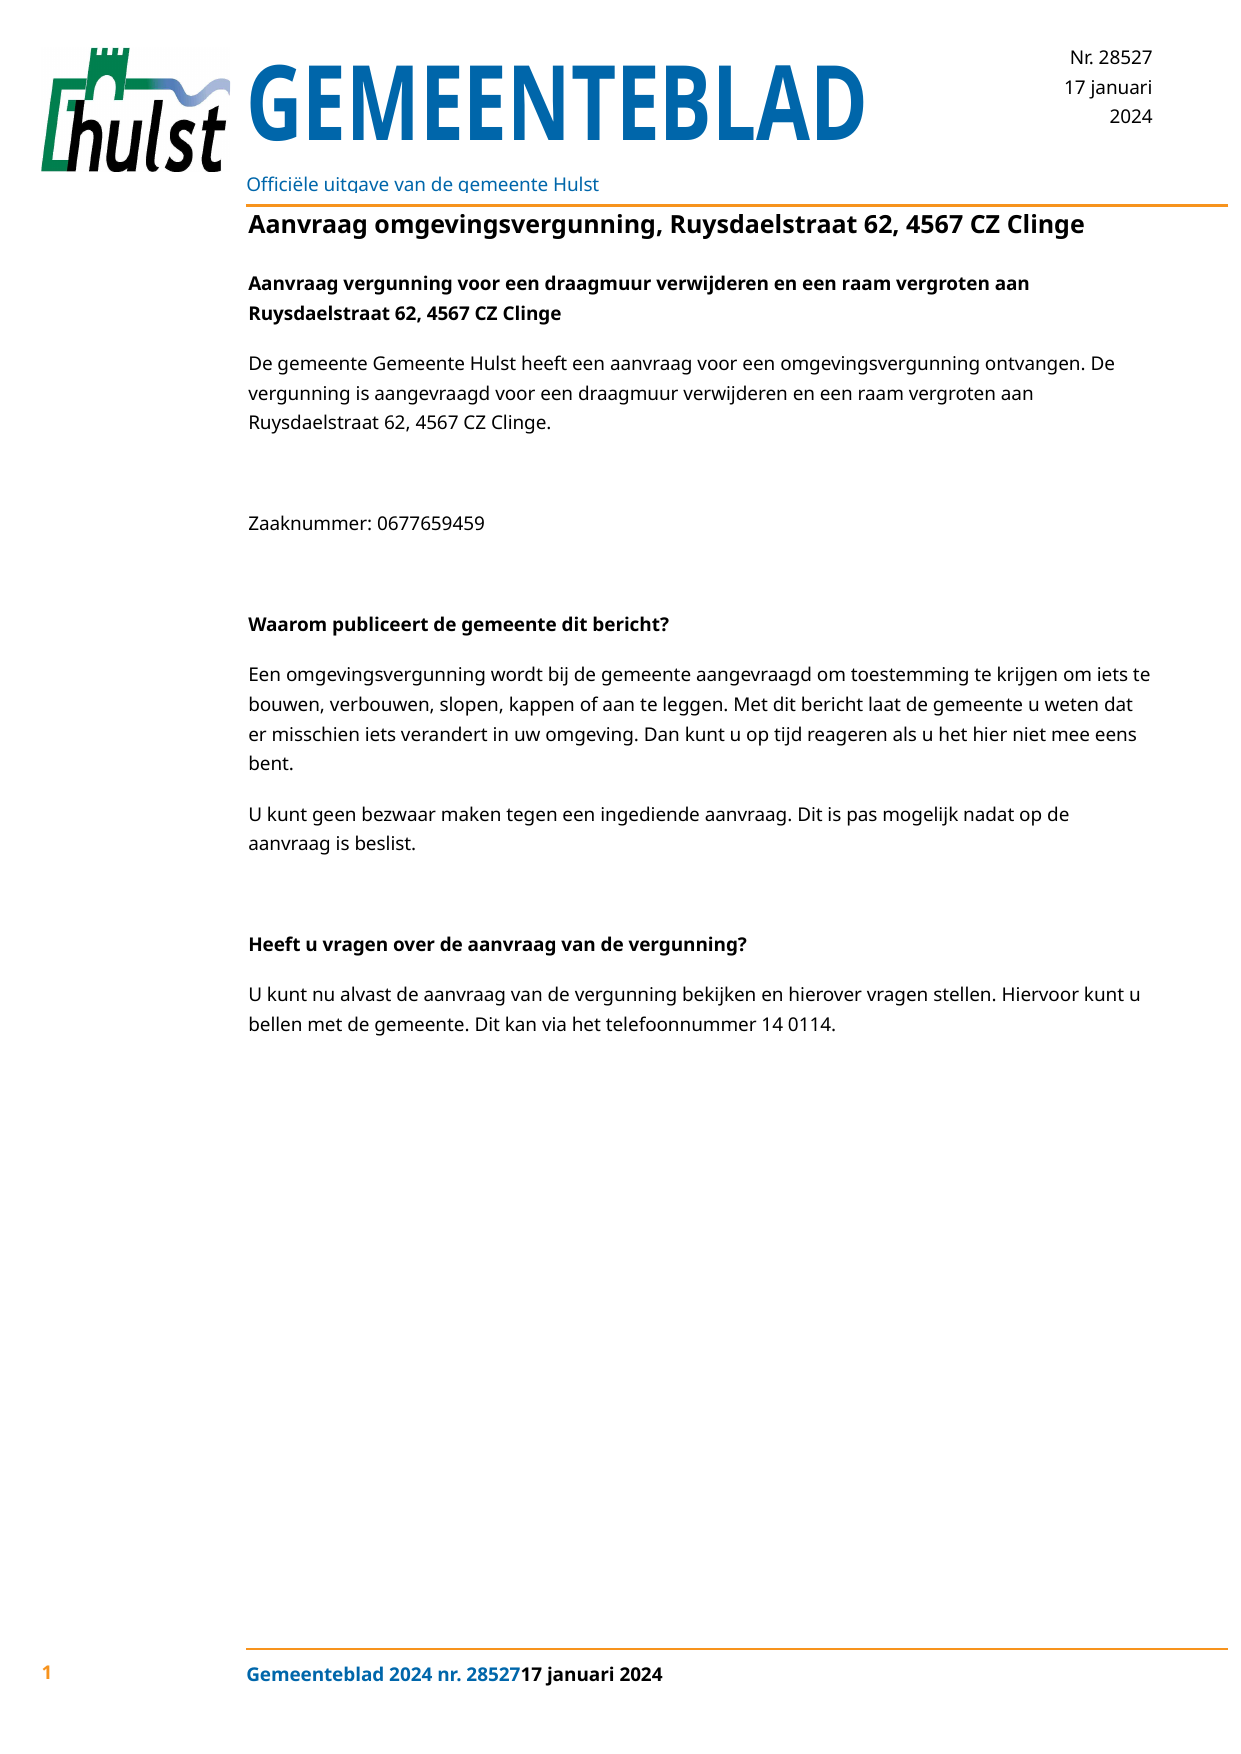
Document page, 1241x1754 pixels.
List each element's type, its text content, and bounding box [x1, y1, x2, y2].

text Aanvraag omgevingsvergunning, Ruysdaelstraat 62, 4567 CZ Clinge [248, 207, 1152, 241]
text Waarom publiceert de gemeente dit bericht? [248, 611, 1152, 637]
text Zaaknummer: 0677659459 [248, 510, 1152, 536]
text Een omgevingsvergunning wordt bij de gemeente aangevraagd om toestemming te krijgen om iets te bouwen, verbouwen, slopen, kappen of aan te leggen. Met dit bericht laat de gemeente u weten dat er misschien iets verandert in uw omgeving. Dan kunt u op tijd reageren als u het hier niet mee eens bent. [248, 662, 1152, 776]
picture [41, 47, 231, 172]
text U kunt geen bezwaar maken tegen een ingediende aanvraag. Dit is pas mogelijk nadat op de aanvraag is beslist. [248, 801, 1152, 856]
text De gemeente Gemeente Hulst heeft een aanvraag voor een omgevingsvergunning ontvangen. De vergunning is aangevraagd voor een draagmuur verwijderen en een raam vergroten aan Ruysdaelstraat 62, 4567 CZ Clinge. [248, 350, 1152, 435]
text Aanvraag vergunning voor een draagmuur verwijderen en een raam vergroten aan Ruysdaelstraat 62, 4567 CZ Clinge [248, 270, 1152, 326]
text U kunt nu alvast de aanvraag van de vergunning bekijken en hierover vragen stellen. Hiervoor kunt u bellen met de gemeente. Dit kan via het telefoonnummer 14 0114. [248, 982, 1152, 1037]
text Heeft u vragen over de aanvraag van de vergunning? [248, 931, 1152, 957]
